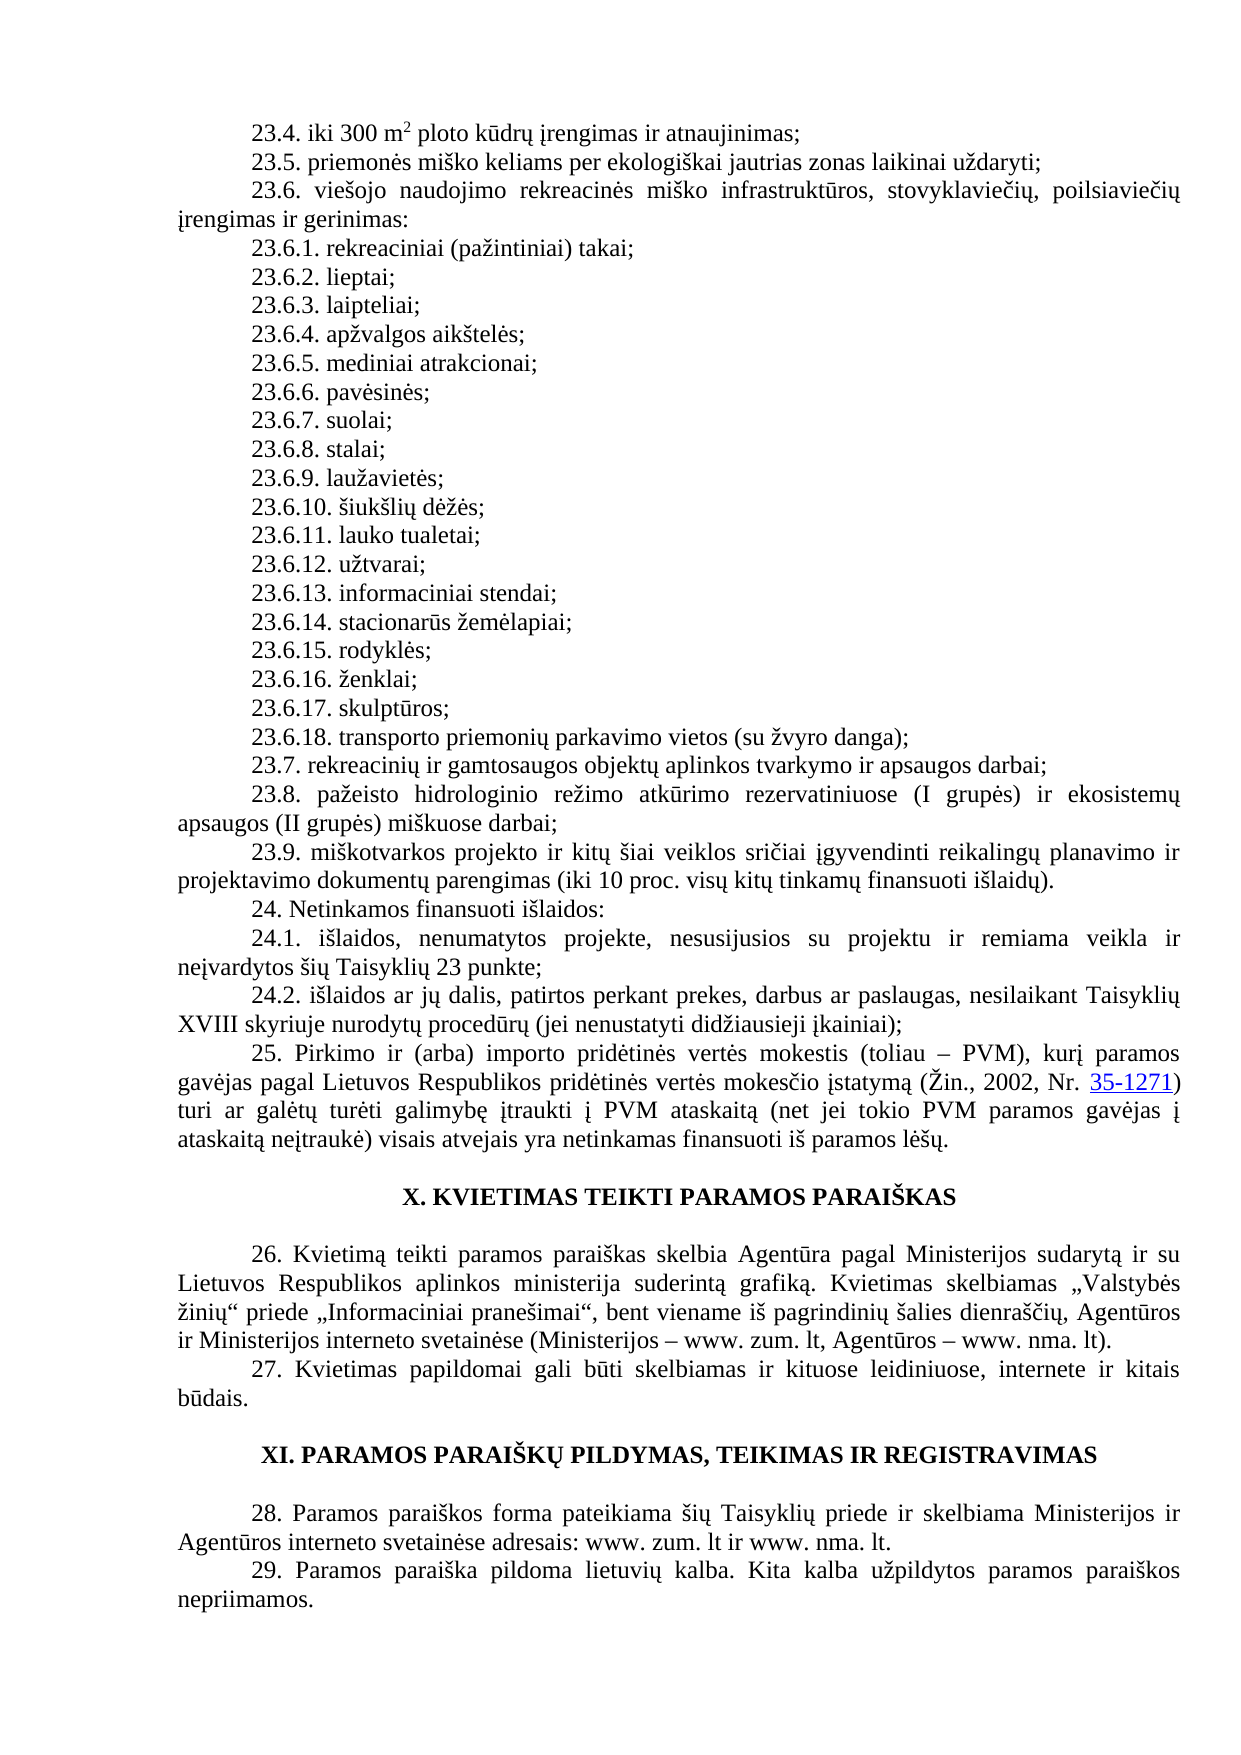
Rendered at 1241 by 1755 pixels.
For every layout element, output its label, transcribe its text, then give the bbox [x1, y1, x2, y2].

text 23.9. miškotvarkos projekto ir kitų šiai veiklos sričiai įgyvendinti reikalingų planavimo ir projektavimo dokumentų parengimas (iki 10 proc. visų kitų tinkamų finansuoti išlaidų). [177, 837, 1181, 894]
text 23.6.11. lauko tualetai; [177, 521, 1181, 549]
text 23.5. priemonės miško keliams per ekologiškai jautrias zonas laikinai uždaryti; [177, 147, 1181, 176]
text 23.6.12. užtvarai; [177, 549, 1181, 578]
text 26. Kvietimą teikti paramos paraiškas skelbia Agentūra pagal Ministerijos sudarytą ir su Lietuvos Respublikos aplinkos ministerija suderintą grafiką. Kvietimas skelbiamas „Valstybės žinių“ priede „Informaciniai pranešimai“, bent viename iš pagrindinių šalies dienraščių, Agentūros ir Ministerijos interneto svetainėse (Ministerijos – www. zum. lt, Agentūros – www. nma. lt). [177, 1239, 1181, 1354]
text 23.6. viešojo naudojimo rekreacinės miško infrastruktūros, stovyklaviečių, poilsiaviečių įrengimas ir gerinimas: [177, 176, 1181, 233]
text 24.2. išlaidos ar jų dalis, patirtos perkant prekes, darbus ar paslaugas, nesilaikant Taisyklių XVIII skyriuje nurodytų procedūrų (jei nenustatyti didžiausieji įkainiai); [177, 981, 1181, 1038]
text 23.8. pažeisto hidrologinio režimo atkūrimo rezervatiniuose (I grupės) ir ekosistemų apsaugos (II grupės) miškuose darbai; [177, 779, 1181, 837]
text 23.6.18. transporto priemonių parkavimo vietos (su žvyro danga); [177, 722, 1181, 751]
text 23.6.6. pavėsinės; [177, 377, 1181, 406]
text 27. Kvietimas papildomai gali būti skelbiamas ir kituose leidiniuose, internete ir kitais būdais. [177, 1354, 1181, 1412]
text 23.6.16. ženklai; [177, 664, 1181, 693]
text 23.6.13. informaciniai stendai; [177, 578, 1181, 607]
text 23.6.3. laipteliai; [177, 291, 1181, 319]
text 23.6.14. stacionarūs žemėlapiai; [177, 607, 1181, 636]
text 23.6.1. rekreaciniai (pažintiniai) takai; [177, 233, 1181, 262]
text 23.6.9. laužavietės; [177, 463, 1181, 492]
text 23.6.4. apžvalgos aikštelės; [177, 319, 1181, 348]
text 24.1. išlaidos, nenumatytos projekte, nesusijusios su projektu ir remiama veikla ir neįvardytos šių Taisyklių 23 punkte; [177, 923, 1181, 981]
text 29. Paramos paraiška pildoma lietuvių kalba. Kita kalba užpildytos paramos paraiškos nepriimamos. [177, 1556, 1181, 1613]
text 24. Netinkamos finansuoti išlaidos: [177, 894, 1181, 923]
text 23.6.5. mediniai atrakcionai; [177, 348, 1181, 377]
text 23.4. iki 300 m2 ploto kūdrų įrengimas ir atnaujinimas; [177, 118, 1181, 147]
text 23.7. rekreacinių ir gamtosaugos objektų aplinkos tvarkymo ir apsaugos darbai; [177, 751, 1181, 779]
text XI. PARAMOS PARAIŠKŲ PILDYMAS, TEIKIMAS IR REGISTRAVIMAS [177, 1441, 1181, 1469]
text 23.6.8. stalai; [177, 434, 1181, 463]
text 23.6.17. skulptūros; [177, 693, 1181, 722]
text 23.6.2. lieptai; [177, 262, 1181, 291]
text X. KVIETIMAS TEIKTI PARAMOS PARAIŠKAS [177, 1182, 1181, 1211]
text 25. Pirkimo ir (arba) importo pridėtinės vertės mokestis (toliau – PVM), kurį paramos gavėjas pagal Lietuvos Respublikos pridėtinės vertės mokesčio įstatymą (Žin., 2002, Nr. 35-1271) turi ar galėtų turėti galimybę įtraukti į PVM ataskaitą (net jei tokio PVM paramos gavėjas į ataskaitą neįtraukė) visais atvejais yra netinkamas finansuoti iš paramos lėšų. [177, 1038, 1181, 1153]
text 23.6.7. suolai; [177, 406, 1181, 434]
text 28. Paramos paraiškos forma pateikiama šių Taisyklių priede ir skelbiama Ministerijos ir Agentūros interneto svetainėse adresais: www. zum. lt ir www. nma. lt. [177, 1498, 1181, 1556]
text 23.6.15. rodyklės; [177, 636, 1181, 664]
text 23.6.10. šiukšlių dėžės; [177, 492, 1181, 521]
